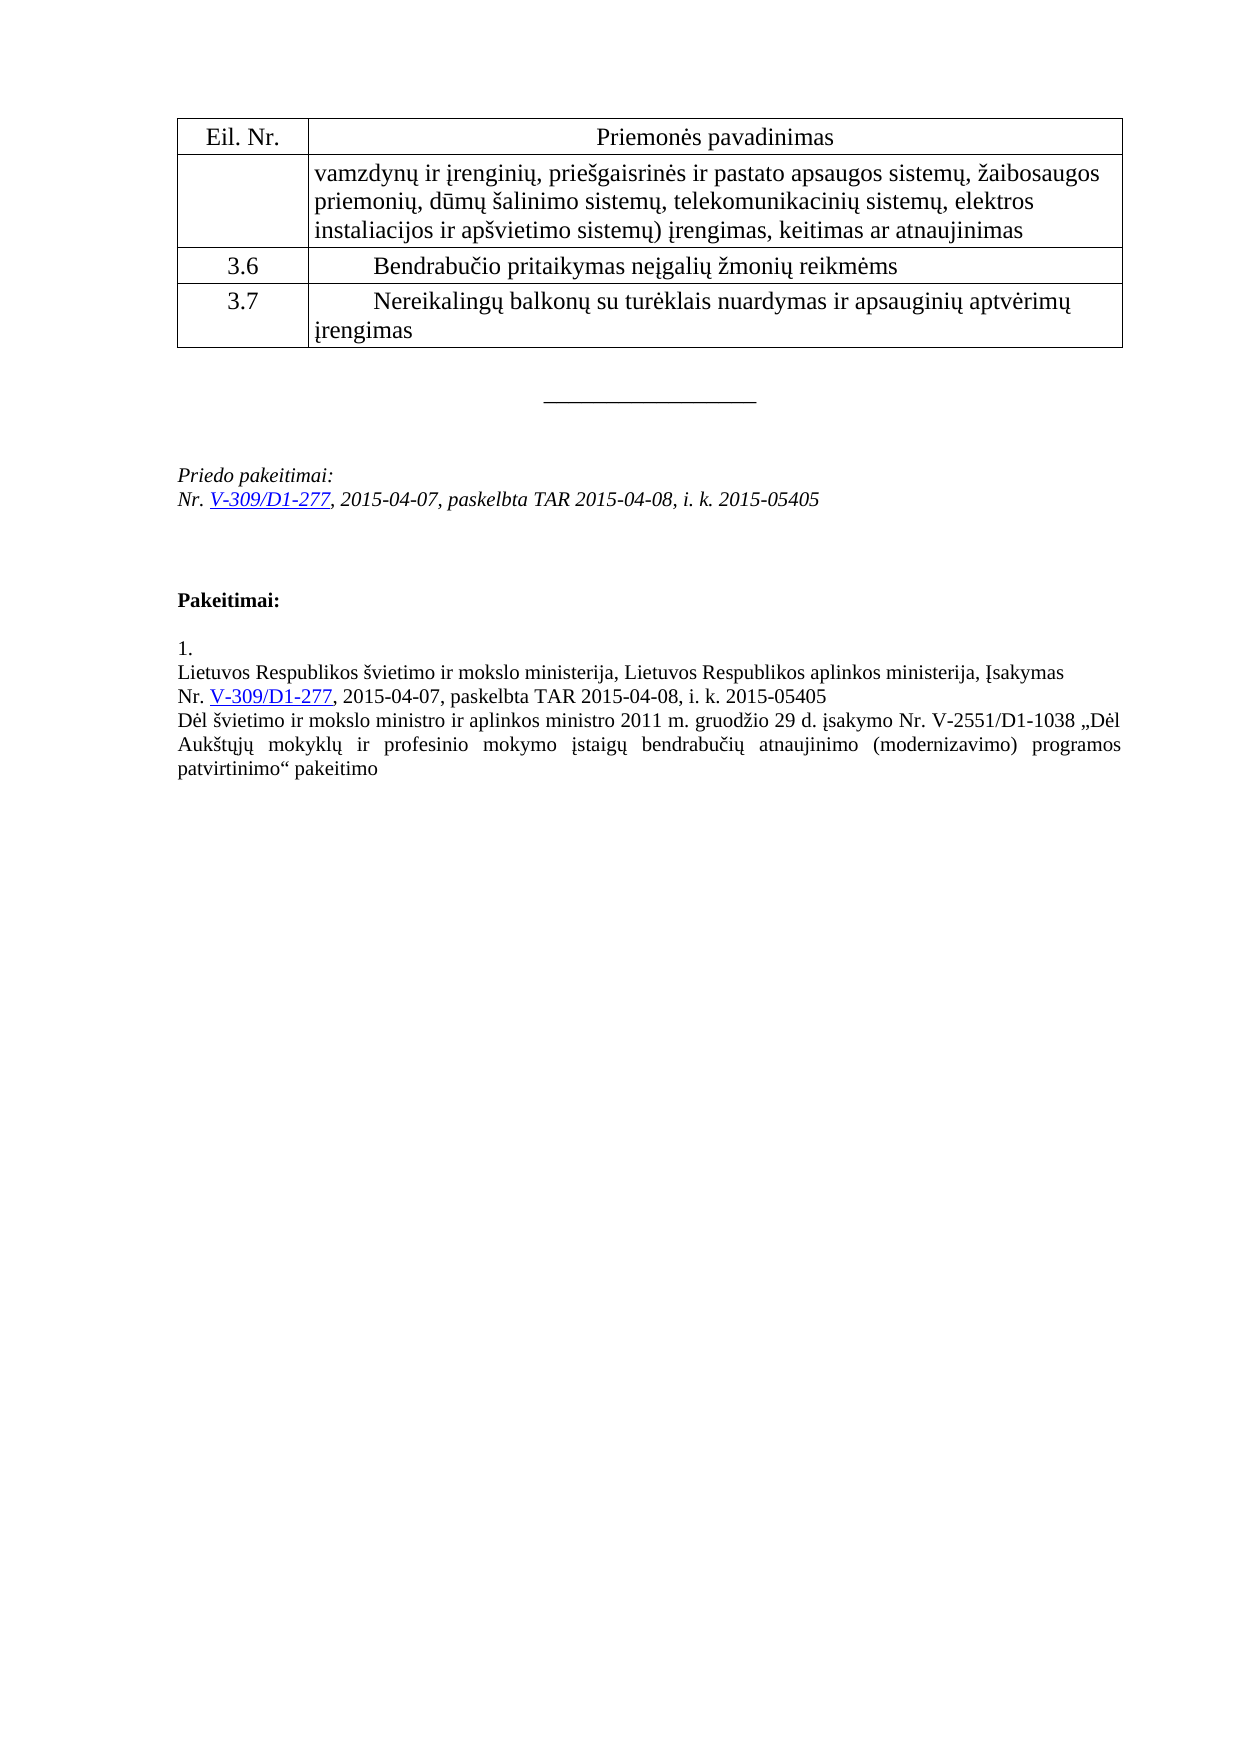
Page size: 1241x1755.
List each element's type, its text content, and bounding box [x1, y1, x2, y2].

table_cell Bendrabučio pritaikymas neįgalių žmonių reikmėms [309, 248, 1122, 282]
text _________________ [177, 377, 1122, 405]
table_cell 3.7 [178, 284, 308, 347]
table_cell [178, 155, 308, 247]
table_header Eil. Nr. [178, 119, 308, 154]
text Priedo pakeitimai: [177, 463, 1122, 487]
text Pakeitimai: [177, 588, 1122, 612]
table_header Priemonės pavadinimas [309, 119, 1122, 154]
table_cell 3.6 [178, 248, 308, 282]
table_cell Nereikalingų balkonų su turėklais nuardymas ir apsauginių aptvėrimų įrengimas [309, 284, 1122, 347]
text 1. [177, 636, 1122, 660]
text Nr. V-309/D1-277, 2015-04-07, paskelbta TAR 2015-04-08, i. k. 2015-05405 [177, 487, 1122, 511]
text Lietuvos Respublikos švietimo ir mokslo ministerija, Lietuvos Respublikos aplinkos ministerija, Įsakymas [177, 660, 1122, 684]
text Dėl švietimo ir mokslo ministro ir aplinkos ministro 2011 m. gruodžio 29 d. įsakymo Nr. V-2551/D1-1038 „Dėl Aukštųjų mokyklų ir profesinio mokymo įstaigų bendrabučių atnaujinimo (modernizavimo) programos patvirtinimo“ pakeitimo [177, 708, 1122, 780]
text Nr. V-309/D1-277, 2015-04-07, paskelbta TAR 2015-04-08, i. k. 2015-05405 [177, 684, 1122, 708]
table_cell vamzdynų ir įrenginių, priešgaisrinės ir pastato apsaugos sistemų, žaibosaugos priemonių, dūmų šalinimo sistemų, telekomunikacinių sistemų, elektros instaliacijos ir apšvietimo sistemų) įrengimas, keitimas ar atnaujinimas [309, 155, 1122, 247]
